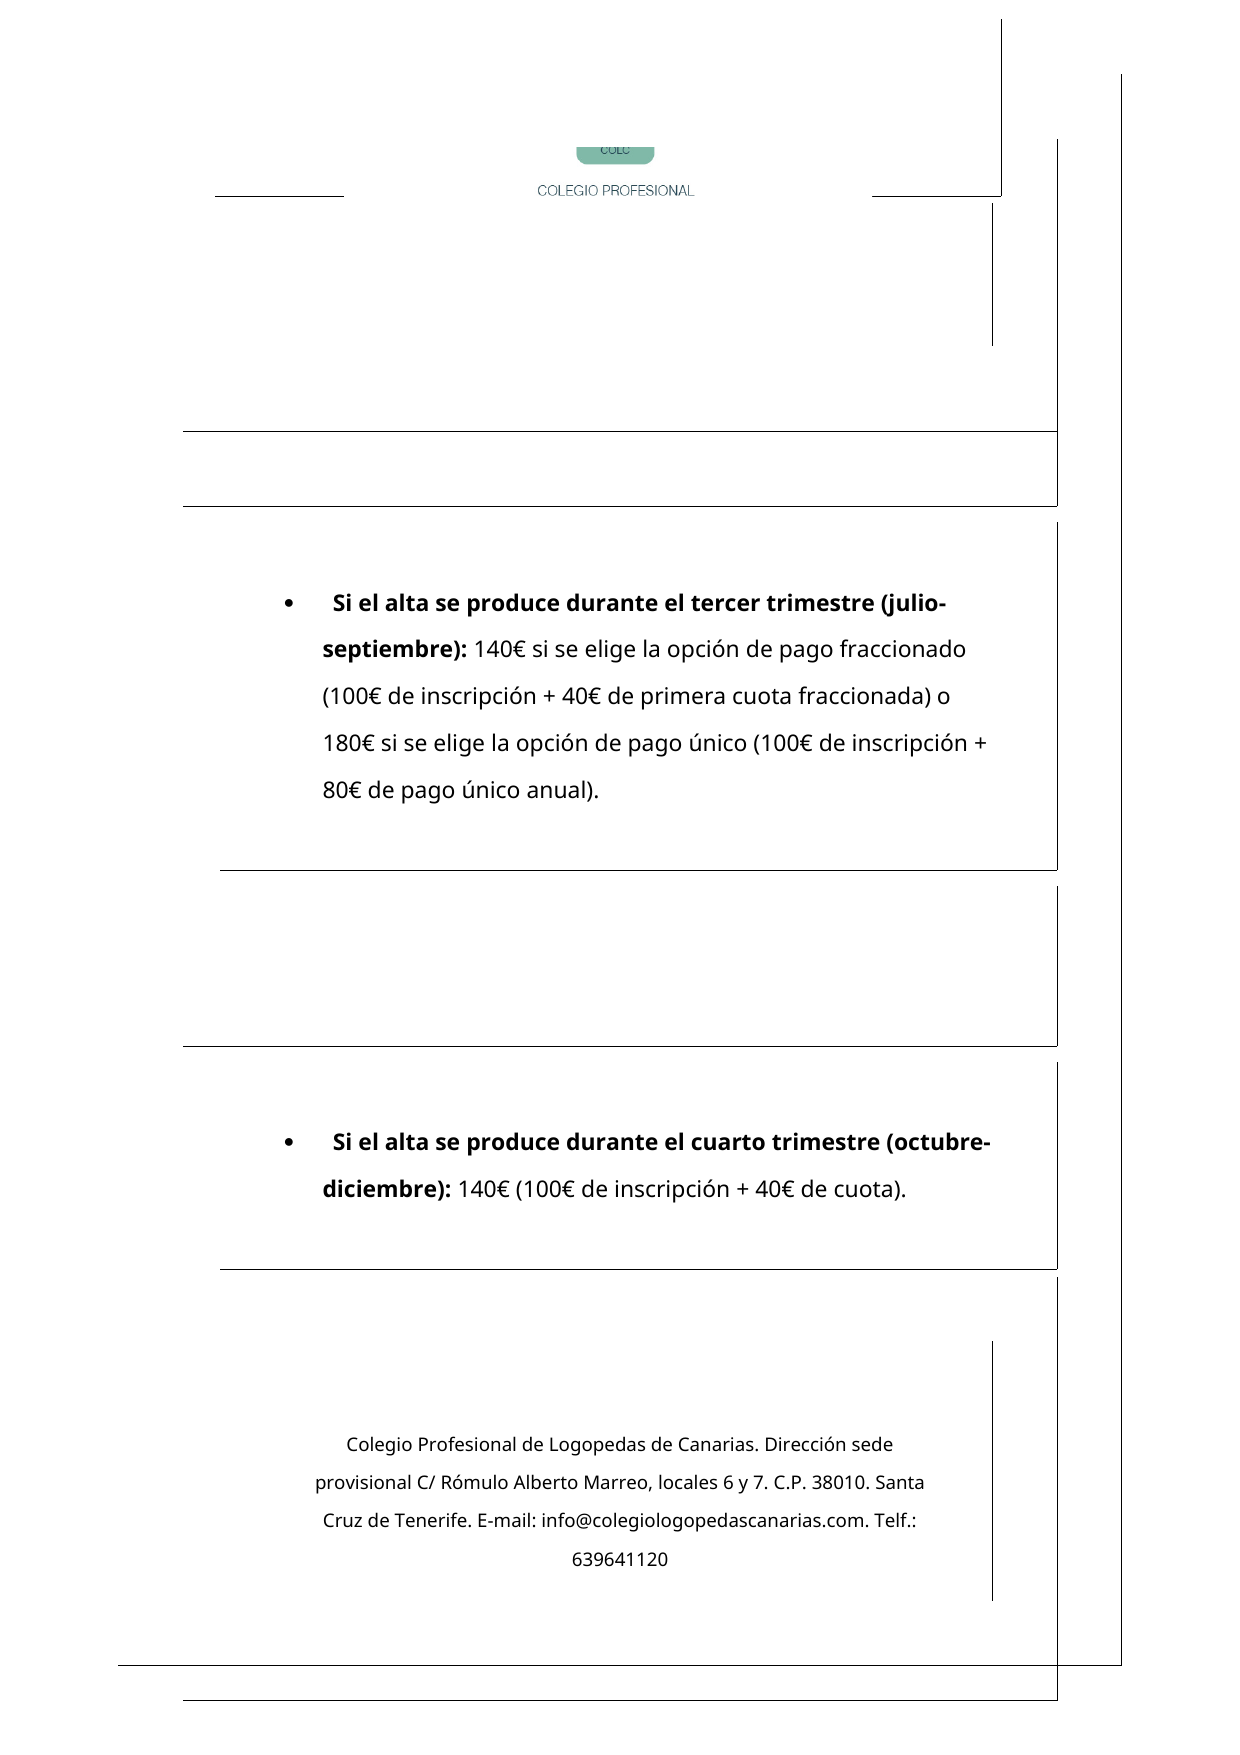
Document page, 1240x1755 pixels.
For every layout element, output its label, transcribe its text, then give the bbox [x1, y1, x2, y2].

list Si el alta se produce durante el cuarto trimestre (octubre-diciembre): 140€ (100€ de inscripción + 40€ de cuota). [220, 1062, 1057, 1269]
list Si el alta se produce durante el tercer trimestre (julio-septiembre): 140€ si se elige la opción de pago fraccionado (100€ de inscripción + 40€ de primera cuota fraccionada) o 180€ si se elige la opción de pago único (100€ de inscripción + 80€ de pago único anual). [220, 522, 1057, 870]
